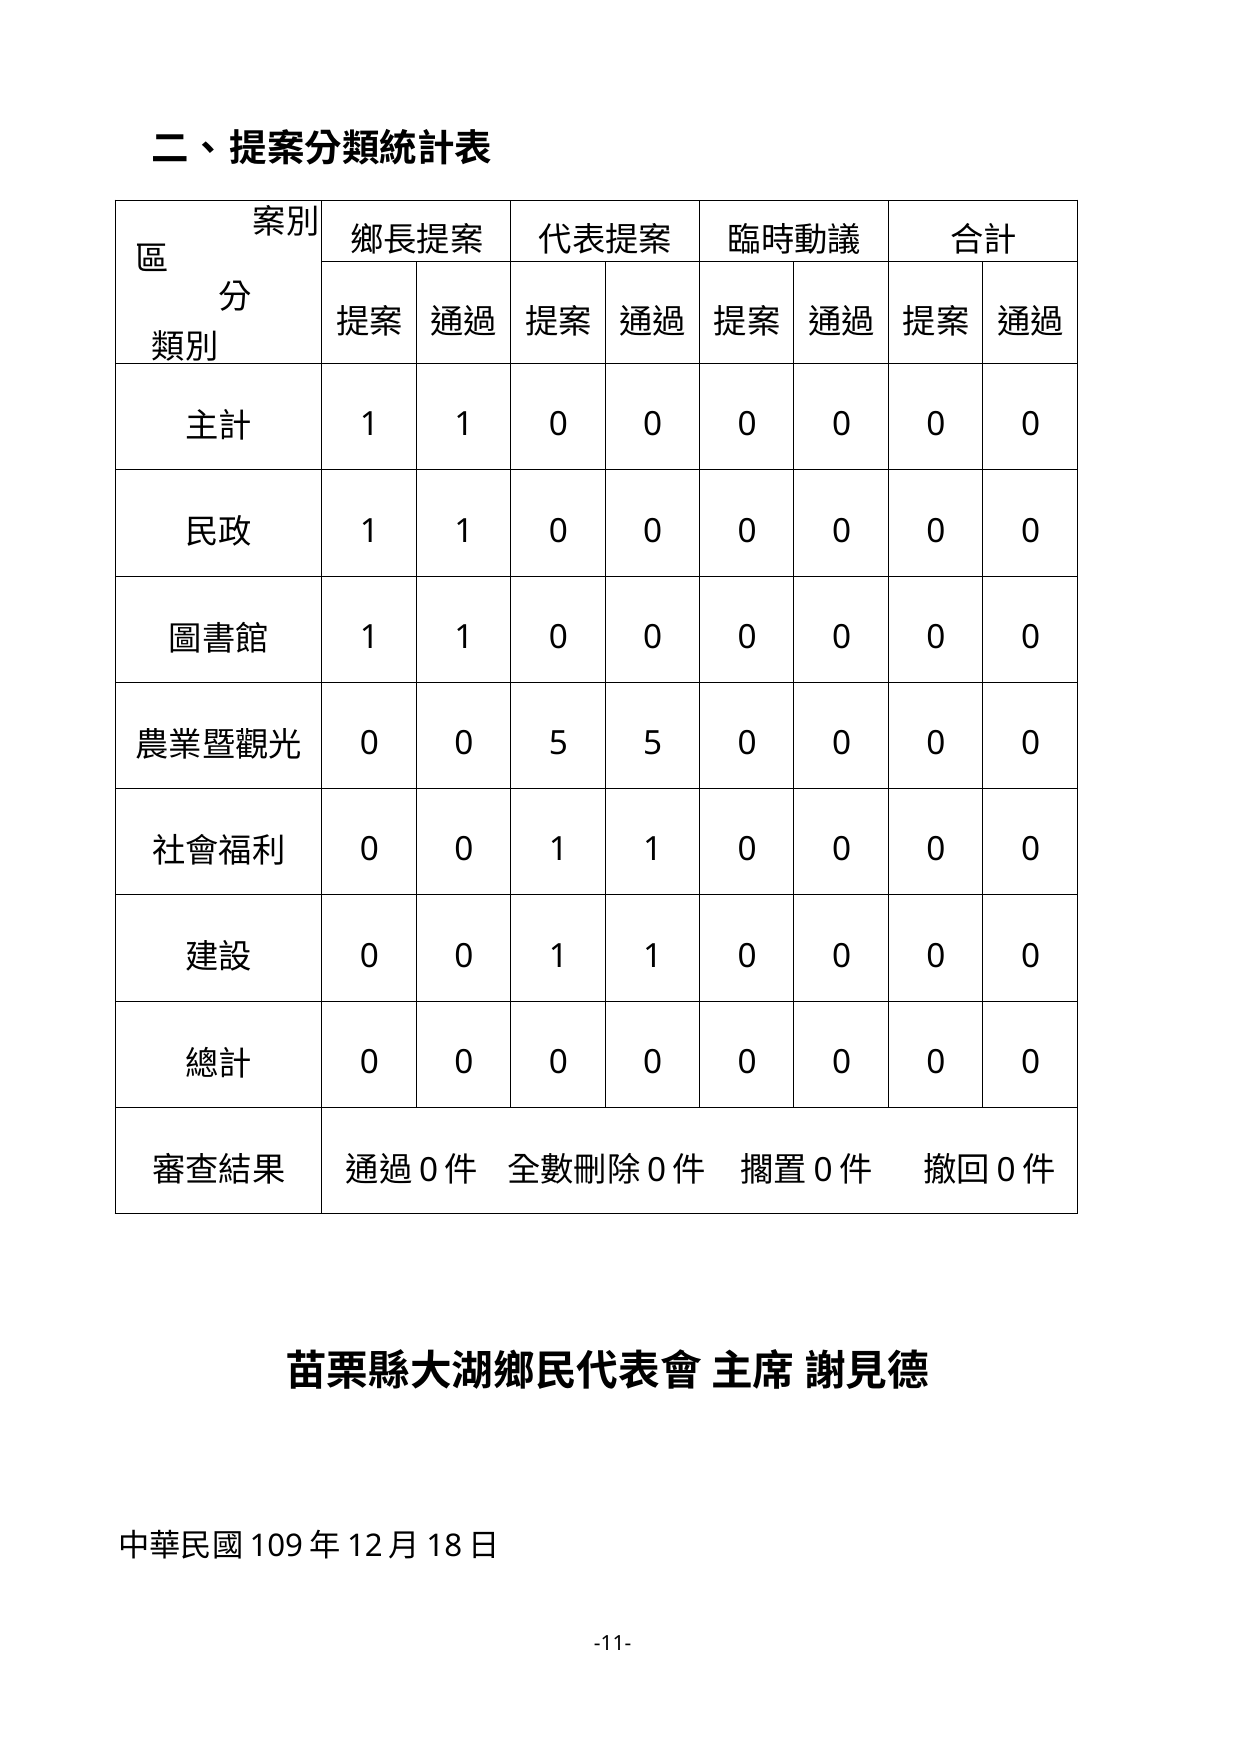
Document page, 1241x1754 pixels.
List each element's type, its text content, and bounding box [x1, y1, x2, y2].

table_cell 0 [322, 895, 416, 1001]
table_cell 通過 [417, 262, 510, 363]
table_cell 審查結果 [116, 1108, 321, 1213]
table_cell 0 [606, 1002, 699, 1107]
table_header 合計 [889, 201, 1077, 261]
table_cell 0 [700, 789, 793, 894]
table_cell 0 [983, 364, 1077, 469]
table_cell 通過 [983, 262, 1077, 363]
table_cell 0 [983, 683, 1077, 788]
table_cell 通過0件 [322, 1108, 501, 1213]
table_cell 1 [417, 364, 510, 469]
table_cell 1 [606, 789, 699, 894]
table_cell 5 [511, 683, 605, 788]
table_cell 0 [983, 470, 1077, 576]
table_cell 民政 [116, 470, 321, 576]
table_cell 0 [794, 364, 888, 469]
table_cell 0 [417, 789, 510, 894]
table_cell 圖書館 [116, 577, 321, 682]
table_header 臨時動議 [700, 201, 888, 261]
table_cell 5 [606, 683, 699, 788]
table_cell 提案 [889, 262, 982, 363]
table_cell 全數刪除0件 [501, 1108, 711, 1213]
table_cell 1 [322, 364, 416, 469]
text 苗栗縣大湖鄉民代表會 主席 謝見德 [118, 1337, 1122, 1397]
table_header 代表提案 [511, 201, 699, 261]
table_cell 0 [606, 364, 699, 469]
table_cell 農業暨觀光 [116, 683, 321, 788]
table_cell 0 [889, 789, 982, 894]
table_header 鄉長提案 [322, 201, 510, 261]
table_cell 0 [322, 683, 416, 788]
table_cell 0 [606, 470, 699, 576]
table_cell 1 [322, 577, 416, 682]
table_cell 0 [322, 1002, 416, 1107]
table_cell 0 [700, 577, 793, 682]
table_cell 1 [417, 470, 510, 576]
table_cell 主計 [116, 364, 321, 469]
table_cell 0 [511, 364, 605, 469]
table_cell 0 [983, 895, 1077, 1001]
table_cell 0 [889, 895, 982, 1001]
table_cell 0 [983, 789, 1077, 894]
table_cell 0 [700, 683, 793, 788]
table_cell 0 [983, 577, 1077, 682]
table_cell 建設 [116, 895, 321, 1001]
table_cell 0 [511, 577, 605, 682]
table_cell 0 [794, 683, 888, 788]
table_cell 0 [794, 789, 888, 894]
table_cell 0 [322, 789, 416, 894]
table_cell 0 [700, 364, 793, 469]
table_cell 0 [794, 895, 888, 1001]
table_cell 1 [417, 577, 510, 682]
table_cell 提案 [322, 262, 416, 363]
table_cell 1 [511, 895, 605, 1001]
table_cell 提案 [700, 262, 793, 363]
table_cell 0 [889, 683, 982, 788]
table_cell 0 [889, 577, 982, 682]
table_cell 0 [511, 1002, 605, 1107]
table_cell 通過 [794, 262, 888, 363]
text 中華民國109年12月18日 [118, 1520, 789, 1565]
table_cell 通過 [606, 262, 699, 363]
table_cell 提案 [511, 262, 605, 363]
table_header 案別 區 分 類別 [116, 201, 321, 363]
table_cell 0 [511, 470, 605, 576]
table_cell 0 [794, 470, 888, 576]
table_cell 1 [322, 470, 416, 576]
table_cell 社會福利 [116, 789, 321, 894]
table_cell 0 [794, 1002, 888, 1107]
table_cell 0 [606, 577, 699, 682]
table_cell 0 [417, 683, 510, 788]
table_cell 0 [417, 895, 510, 1001]
table_cell 0 [983, 1002, 1077, 1107]
table_cell 0 [700, 1002, 793, 1107]
table_cell 0 [794, 577, 888, 682]
table_cell 0 [889, 1002, 982, 1107]
table_cell 0 [417, 1002, 510, 1107]
table_cell 0 [889, 470, 982, 576]
table_cell 0 [700, 895, 793, 1001]
table_cell 總計 [116, 1002, 321, 1107]
table_cell 0 [889, 364, 982, 469]
table_cell 0 [700, 470, 793, 576]
table_cell 撤回0件 [901, 1108, 1077, 1213]
table_cell 1 [606, 895, 699, 1001]
subtitle 提案分類統計表 [151, 118, 1122, 172]
table_cell 1 [511, 789, 605, 894]
table_cell 擱置0件 [711, 1108, 901, 1213]
